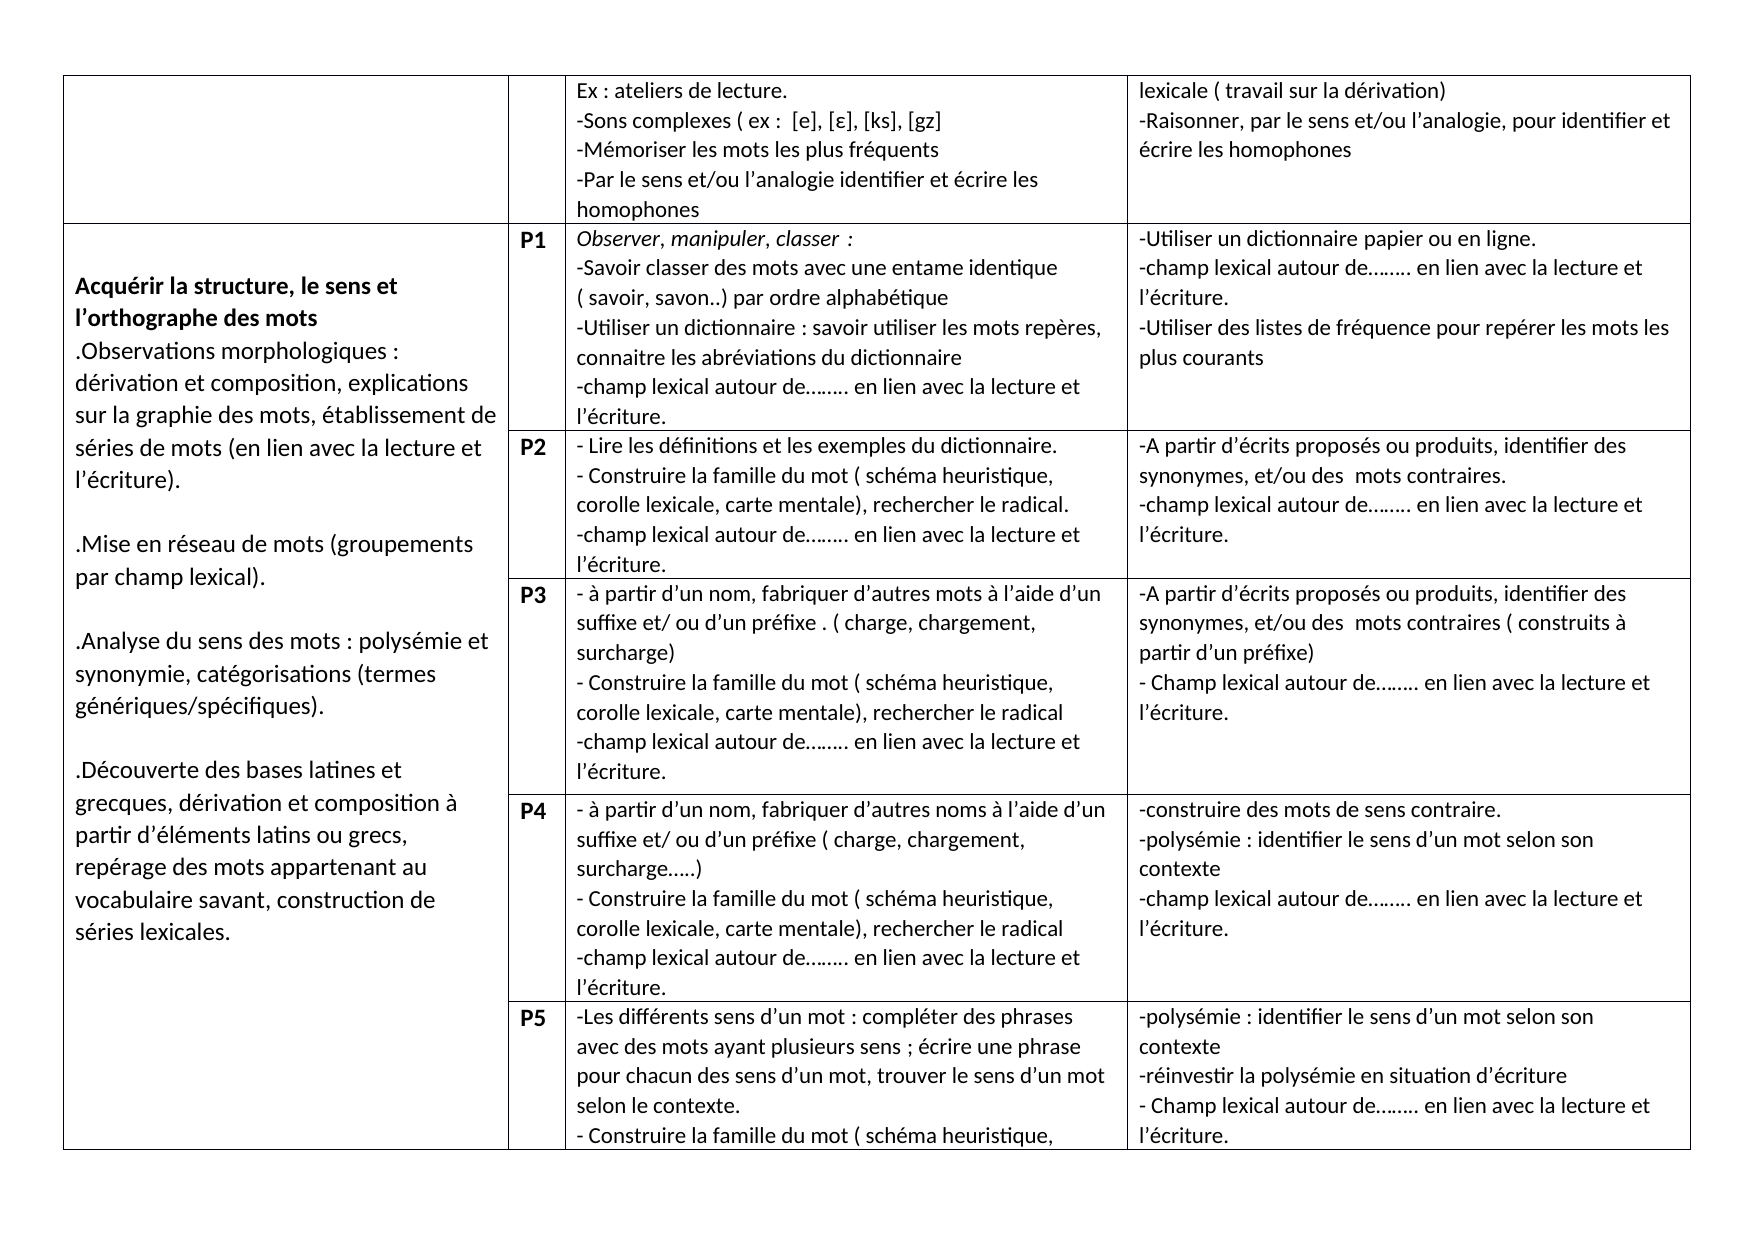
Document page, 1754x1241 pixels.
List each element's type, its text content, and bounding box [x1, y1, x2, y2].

table_cell Observer, manipuler, classer : -Savoir classer des mots avec une entame identique ( savoir, savon..) par ordre alphabétique -Utiliser un dictionnaire : savoir utiliser les mots repères, connaitre les abréviations du dictionnaire -champ lexical autour de…….. en lien avec la lecture et l’écriture. [566, 224, 1127, 430]
table_cell lexicale ( travail sur la dérivation) -Raisonner, par le sens et/ou l’analogie, pour identifier et écrire les homophones [1128, 76, 1690, 223]
table_cell - Lire les définitions et les exemples du dictionnaire. - Construire la famille du mot ( schéma heuristique, corolle lexicale, carte mentale), rechercher le radical. -champ lexical autour de…….. en lien avec la lecture et l’écriture. [566, 431, 1127, 578]
table_cell P4 [509, 795, 565, 1001]
table_cell P5 [509, 1002, 565, 1149]
table_cell - à partir d’un nom, fabriquer d’autres noms à l’aide d’un suffixe et/ ou d’un préfixe ( charge, chargement, surcharge…..) - Construire la famille du mot ( schéma heuristique, corolle lexicale, carte mentale), rechercher le radical -champ lexical autour de…….. en lien avec la lecture et l’écriture. [566, 795, 1127, 1001]
table_cell -Les différents sens d’un mot : compléter des phrases avec des mots ayant plusieurs sens ; écrire une phrase pour chacun des sens d’un mot, trouver le sens d’un mot selon le contexte. - Construire la famille du mot ( schéma heuristique, [566, 1002, 1127, 1149]
table_cell - à partir d’un nom, fabriquer d’autres mots à l’aide d’un suffixe et/ ou d’un préfixe . ( charge, chargement, surcharge) - Construire la famille du mot ( schéma heuristique, corolle lexicale, carte mentale), rechercher le radical -champ lexical autour de…….. en lien avec la lecture et l’écriture. [566, 579, 1127, 794]
table_cell -A partir d’écrits proposés ou produits, identifier des synonymes, et/ou des mots contraires. -champ lexical autour de…….. en lien avec la lecture et l’écriture. [1128, 431, 1690, 578]
table_cell Ex : ateliers de lecture. -Sons complexes ( ex : [e], [ε], [ks], [gz] -Mémoriser les mots les plus fréquents -Par le sens et/ou l’analogie identifier et écrire les homophones [566, 76, 1127, 223]
table_cell -polysémie : identifier le sens d’un mot selon son contexte -réinvestir la polysémie en situation d’écriture - Champ lexical autour de…….. en lien avec la lecture et l’écriture. [1128, 1002, 1690, 1149]
table_cell [64, 76, 508, 223]
table_cell [509, 76, 565, 223]
table_cell -construire des mots de sens contraire. -polysémie : identifier le sens d’un mot selon son contexte -champ lexical autour de…….. en lien avec la lecture et l’écriture. [1128, 795, 1690, 1001]
table_cell -A partir d’écrits proposés ou produits, identifier des synonymes, et/ou des mots contraires ( construits à partir d’un préfixe) - Champ lexical autour de…….. en lien avec la lecture et l’écriture. [1128, 579, 1690, 794]
table_cell P1 [509, 224, 565, 430]
table_cell -Utiliser un dictionnaire papier ou en ligne. -champ lexical autour de…….. en lien avec la lecture et l’écriture. -Utiliser des listes de fréquence pour repérer les mots les plus courants [1128, 224, 1690, 430]
table_cell Acquérir la structure, le sens et l’orthographe des mots .Observations morphologiques : dérivation et composition, explications sur la graphie des mots, établissement de séries de mots (en lien avec la lecture et l’écriture). .Mise en réseau de mots (groupements par champ lexical). .Analyse du sens des mots : polysémie et synonymie, catégorisations (termes génériques/spécifiques). .Découverte des bases latines et grecques, dérivation et composition à partir d’éléments latins ou grecs, repérage des mots appartenant au vocabulaire savant, construction de séries lexicales. [64, 224, 508, 1149]
table_cell P3 [509, 579, 565, 794]
table_cell P2 [509, 431, 565, 578]
